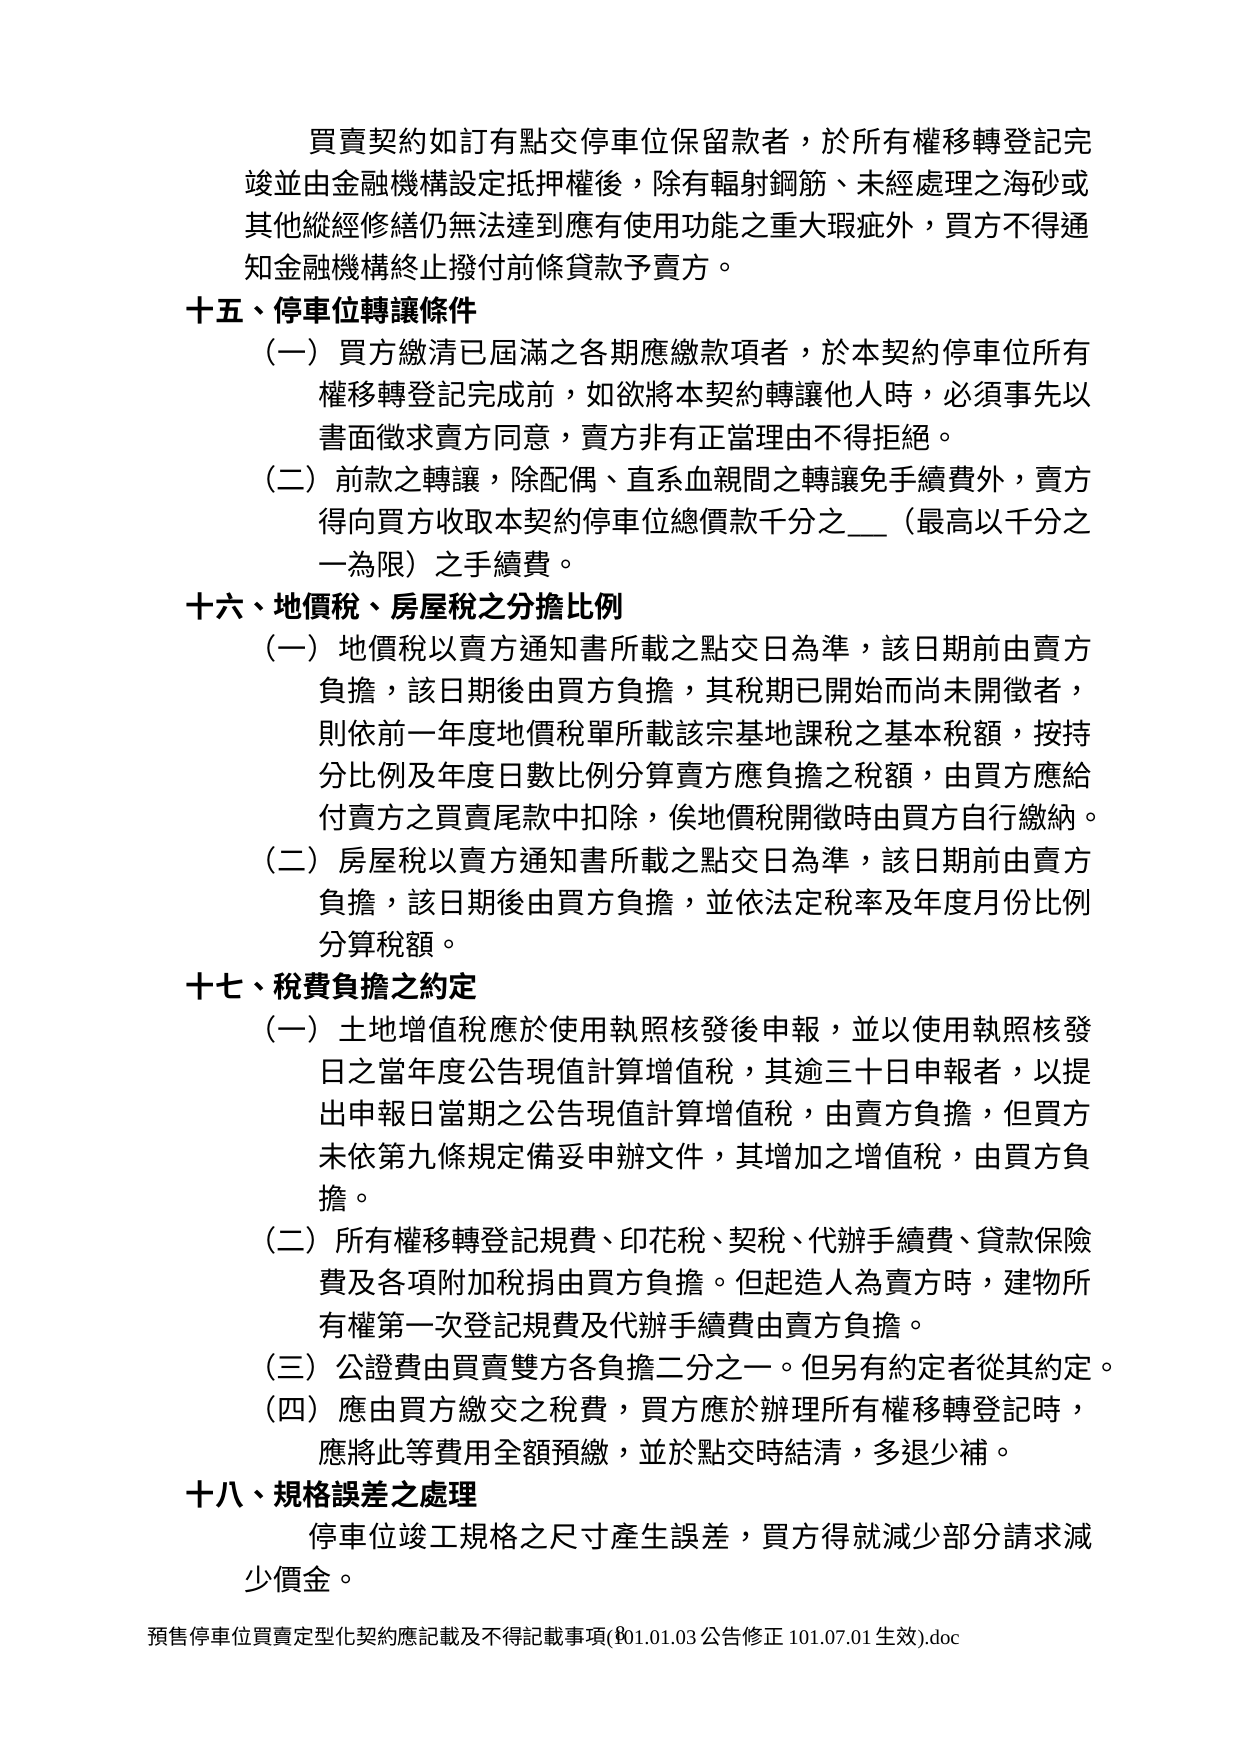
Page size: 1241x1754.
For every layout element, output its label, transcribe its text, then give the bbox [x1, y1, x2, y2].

text （三）公證費由買賣雙方各負擔二分之一。但另有約定者從其約定。 [247, 1345, 1092, 1387]
text 十六、地價稅、房屋稅之分擔比例 [148, 583, 1092, 626]
text （二）前款之轉讓，除配偶、直系血親間之轉讓免手續費外，賣方得向買方收取本契約停車位總價款千分之___（最高以千分之一為限）之手續費。 [247, 456, 1092, 583]
text （一）地價稅以賣方通知書所載之點交日為準，該日期前由賣方負擔，該日期後由買方負擔，其稅期已開始而尚未開徵者，則依前一年度地價稅單所載該宗基地課稅之基本稅額，按持分比例及年度日數比例分算賣方應負擔之稅額，由買方應給付賣方之買賣尾款中扣除，俟地價稅開徵時由買方自行繳納。 [247, 626, 1092, 837]
text 十七、稅費負擔之約定 [148, 964, 1092, 1006]
text 停車位竣工規格之尺寸產生誤差，買方得就減少部分請求減少價金。 [244, 1514, 1092, 1598]
text （二）房屋稅以賣方通知書所載之點交日為準，該日期前由賣方負擔，該日期後由買方負擔，並依法定稅率及年度月份比例分算稅額。 [247, 837, 1092, 964]
text （一）土地增值稅應於使用執照核發後申報，並以使用執照核發日之當年度公告現值計算增值稅，其逾三十日申報者，以提出申報日當期之公告現值計算增值稅，由賣方負擔，但買方未依第九條規定備妥申辦文件，其增加之增值稅，由買方負擔。 [247, 1006, 1092, 1218]
text 十八、規格誤差之處理 [148, 1472, 1092, 1514]
text 十五、停車位轉讓條件 [148, 287, 1092, 329]
text 買賣契約如訂有點交停車位保留款者，於所有權移轉登記完竣並由金融機構設定抵押權後，除有輻射鋼筋、未經處理之海砂或其他縱經修繕仍無法達到應有使用功能之重大瑕疵外，買方不得通知金融機構終止撥付前條貸款予賣方。 [244, 118, 1092, 287]
text （一）買方繳清已屆滿之各期應繳款項者，於本契約停車位所有權移轉登記完成前，如欲將本契約轉讓他人時，必須事先以書面徵求賣方同意，賣方非有正當理由不得拒絕。 [247, 329, 1092, 456]
text （四）應由買方繳交之稅費，買方應於辦理所有權移轉登記時，應將此等費用全額預繳，並於點交時結清，多退少補。 [247, 1387, 1092, 1472]
text （二）所有權移轉登記規費、印花稅、契稅、代辦手續費、貸款保險費及各項附加稅捐由買方負擔。但起造人為賣方時，建物所有權第一次登記規費及代辦手續費由賣方負擔。 [247, 1218, 1092, 1345]
